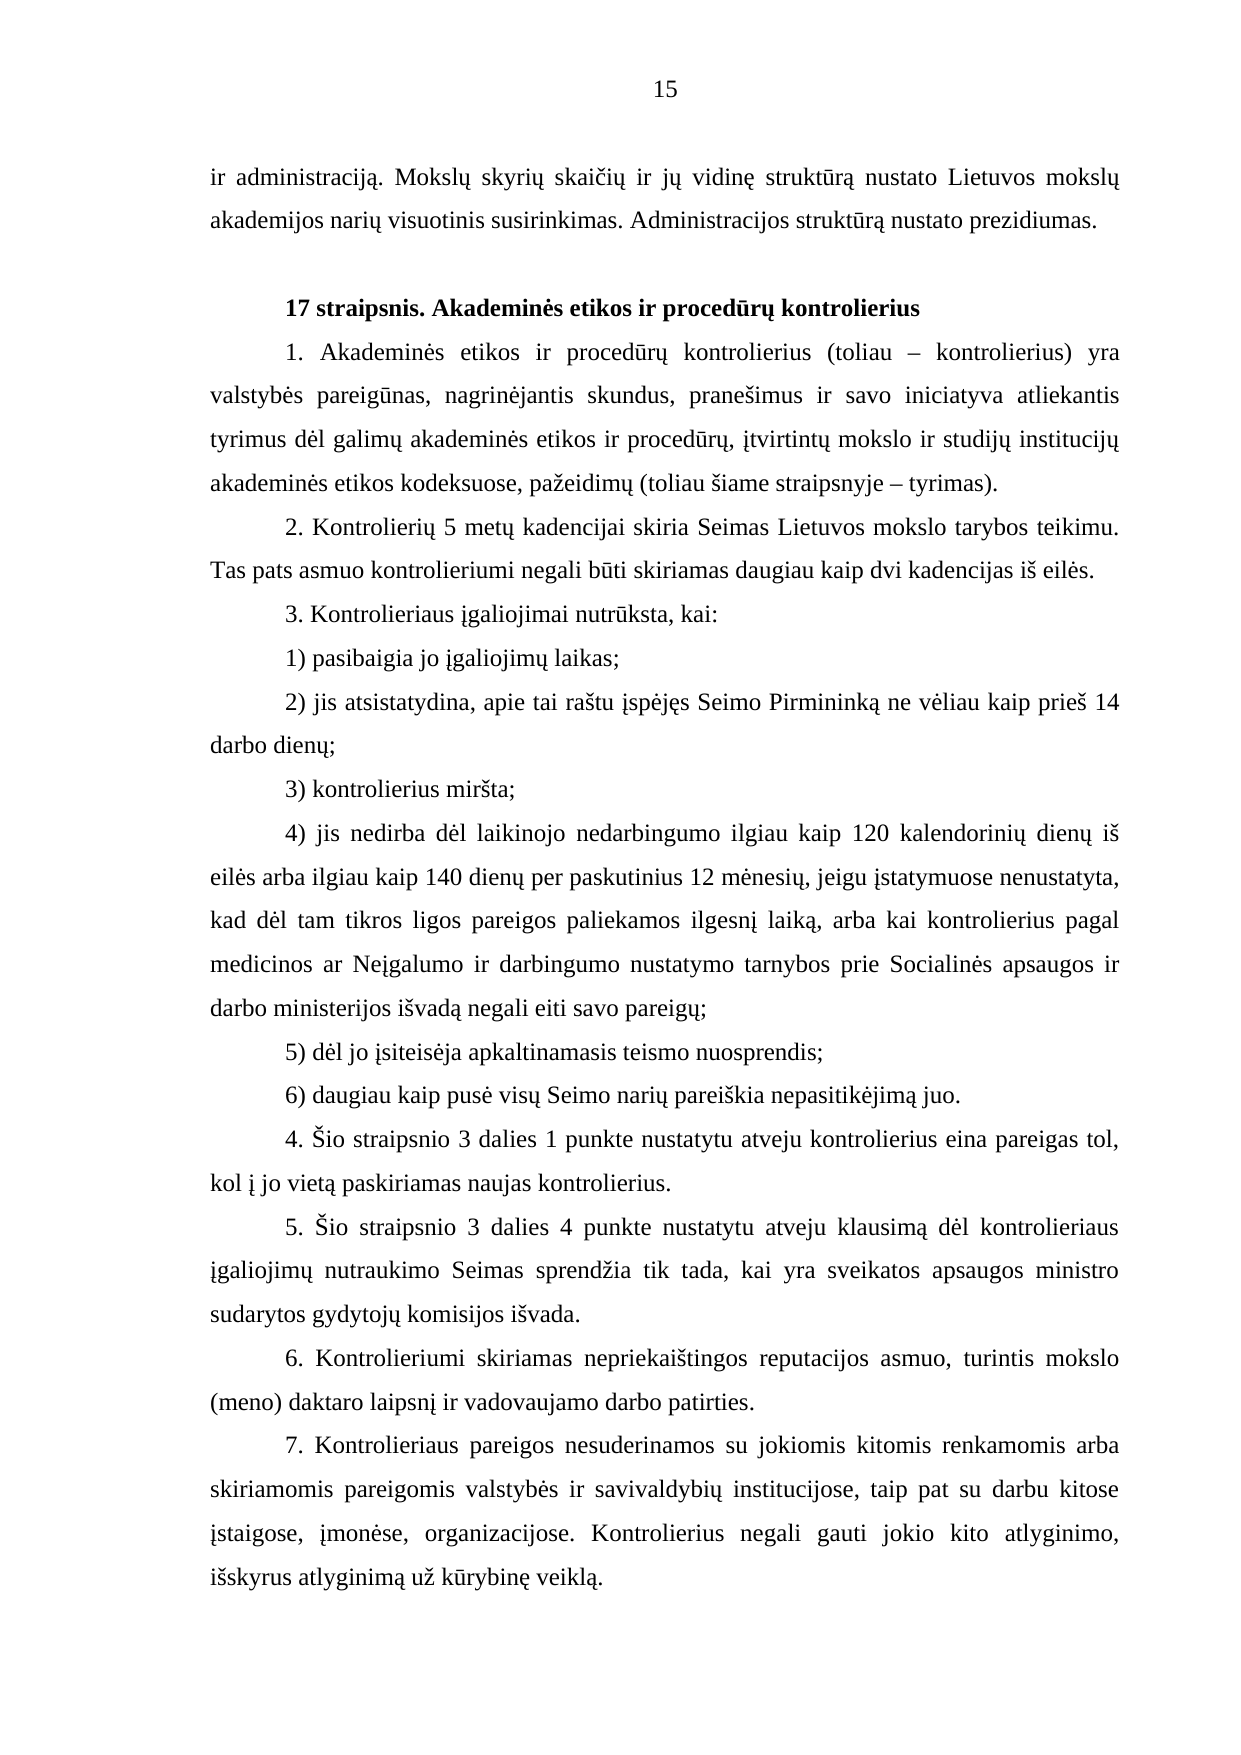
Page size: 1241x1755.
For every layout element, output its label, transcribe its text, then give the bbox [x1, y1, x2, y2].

text 7. Kontrolieriaus pareigos nesuderinamos su jokiomis kitomis renkamomis arba skiriamomis pareigomis valstybės ir savivaldybių institucijose, taip pat su darbu kitose įstaigose, įmonėse, organizacijose. Kontrolierius negali gauti jokio kito atlyginimo, išskyrus atlyginimą už kūrybinę veiklą. [210, 1419, 1120, 1594]
text 5) dėl jo įsiteisėja apkaltinamasis teismo nuosprendis; [210, 1025, 1120, 1069]
text 1. Akademinės etikos ir procedūrų kontrolierius (toliau – kontrolierius) yra valstybės pareigūnas, nagrinėjantis skundus, pranešimus ir savo iniciatyva atliekantis tyrimus dėl galimų akademinės etikos ir procedūrų, įtvirtintų mokslo ir studijų institucijų akademinės etikos kodeksuose, pažeidimų (toliau šiame straipsnyje – tyrimas). [210, 325, 1120, 500]
text 4. Šio straipsnio 3 dalies 1 punkte nustatytu atveju kontrolierius eina pareigas tol, kol į jo vietą paskiriamas naujas kontrolierius. [210, 1112, 1120, 1200]
text 6) daugiau kaip pusė visų Seimo narių pareiškia nepasitikėjimą juo. [210, 1069, 1120, 1112]
text 3. Kontrolieriaus įgaliojimai nutrūksta, kai: [210, 587, 1120, 631]
text 4) jis nedirba dėl laikinojo nedarbingumo ilgiau kaip 120 kalendorinių dienų iš eilės arba ilgiau kaip 140 dienų per paskutinius 12 mėnesių, jeigu įstatymuose nenustatyta, kad dėl tam tikros ligos pareigos paliekamos ilgesnį laiką, arba kai kontrolierius pagal medicinos ar Neįgalumo ir darbingumo nustatymo tarnybos prie Socialinės apsaugos ir darbo ministerijos išvadą negali eiti savo pareigų; [210, 806, 1120, 1025]
text 2. Kontrolierių 5 metų kadencijai skiria Seimas Lietuvos mokslo tarybos teikimu. Tas pats asmuo kontrolieriumi negali būti skiriamas daugiau kaip dvi kadencijas iš eilės. [210, 500, 1120, 587]
text 5. Šio straipsnio 3 dalies 4 punkte nustatytu atveju klausimą dėl kontrolieriaus įgaliojimų nutraukimo Seimas sprendžia tik tada, kai yra sveikatos apsaugos ministro sudarytos gydytojų komisijos išvada. [210, 1200, 1120, 1331]
text ir administraciją. Mokslų skyrių skaičių ir jų vidinę struktūrą nustato Lietuvos mokslų akademijos narių visuotinis susirinkimas. Administracijos struktūrą nustato prezidiumas. [210, 150, 1120, 237]
text 17 straipsnis. Akademinės etikos ir procedūrų kontrolierius [210, 281, 1120, 325]
text 3) kontrolierius miršta; [210, 762, 1120, 806]
text 1) pasibaigia jo įgaliojimų laikas; [210, 631, 1120, 675]
text 6. Kontrolieriumi skiriamas nepriekaištingos reputacijos asmuo, turintis mokslo (meno) daktaro laipsnį ir vadovaujamo darbo patirties. [210, 1331, 1120, 1419]
text 2) jis atsistatydina, apie tai raštu įspėjęs Seimo Pirmininką ne vėliau kaip prieš 14 darbo dienų; [210, 675, 1120, 762]
